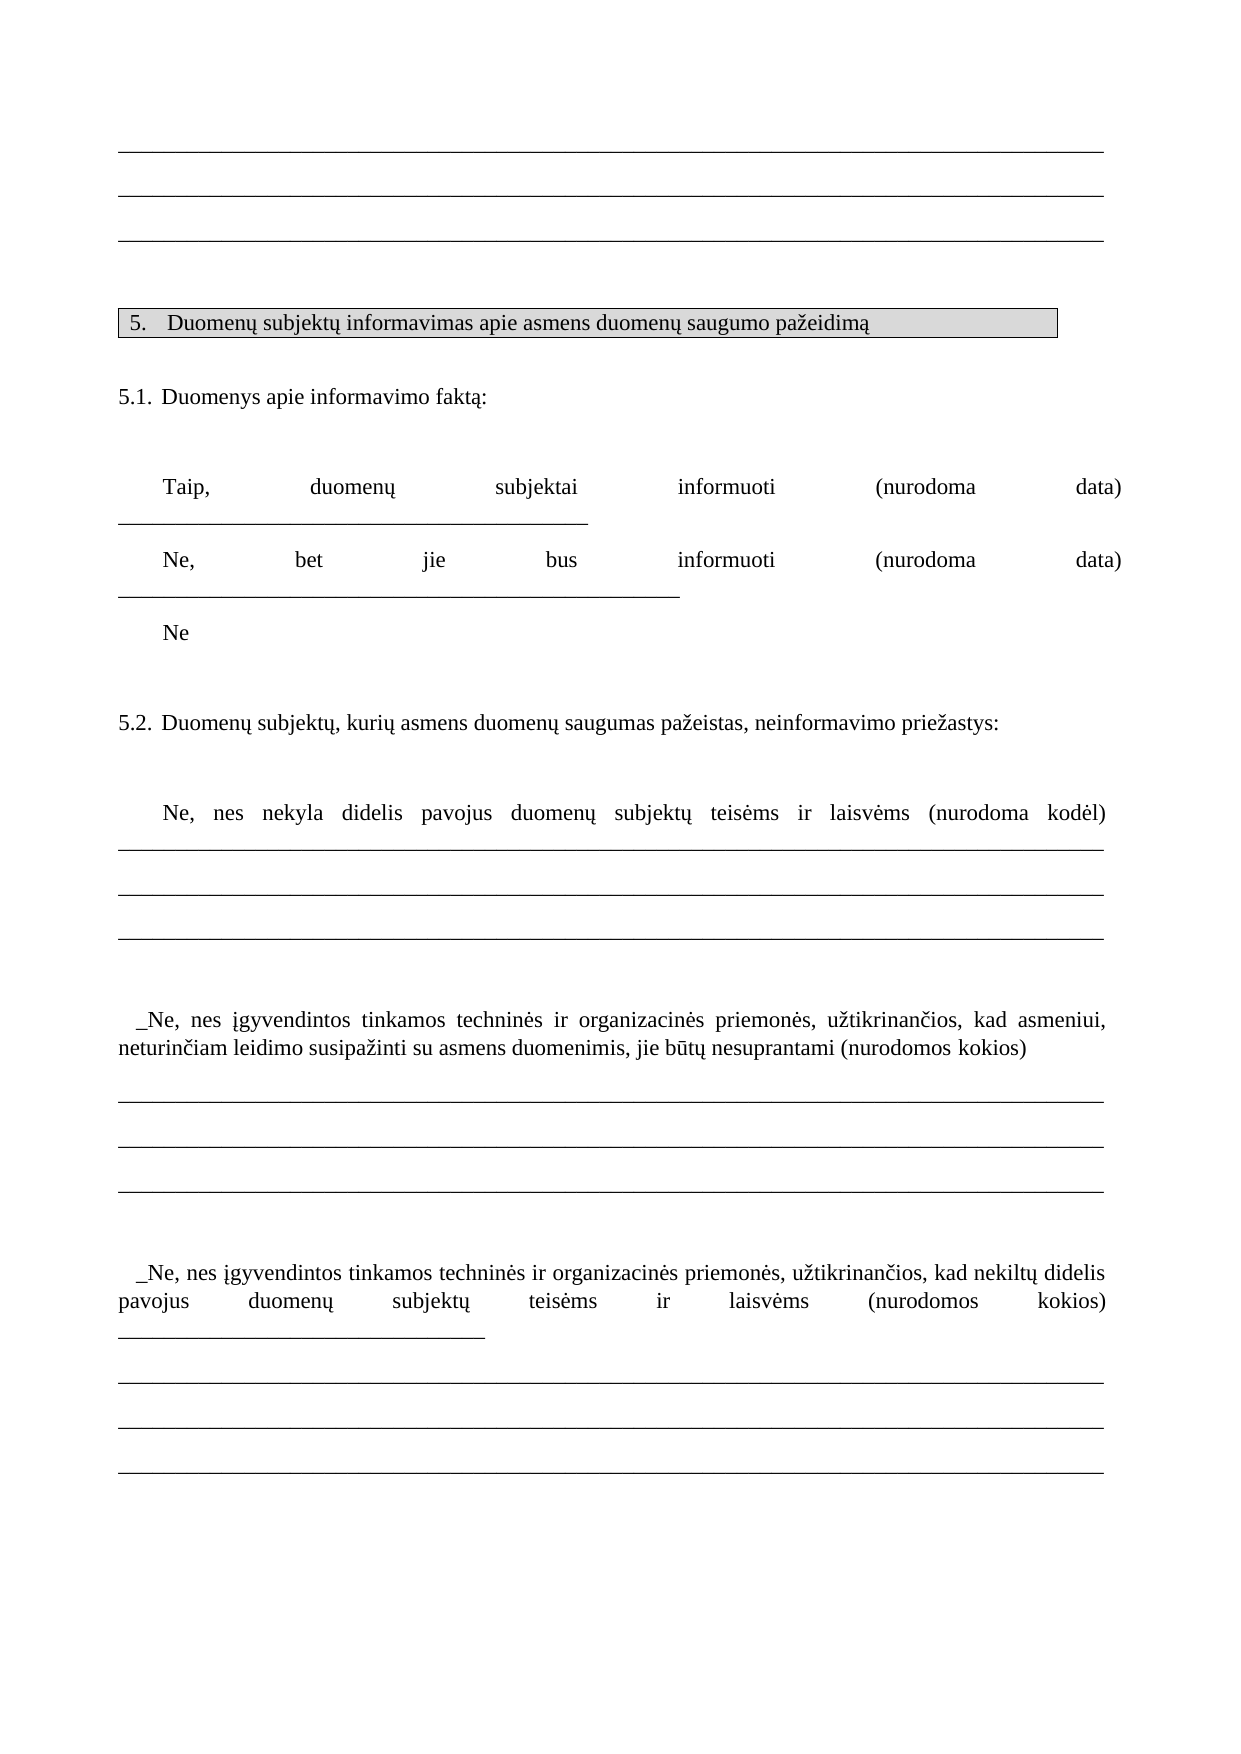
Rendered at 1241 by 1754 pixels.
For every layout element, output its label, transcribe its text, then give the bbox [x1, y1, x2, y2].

text _Ne, nes įgyvendintos tinkamos techninės ir organizacinės priemonės, užtikrinančios, kad nekiltų didelis pavojus duomenų subjektų teisėms ir laisvėms (nurodomos kokios) ________________________________ [118, 1259, 1107, 1342]
text 5.2. Duomenų subjektų, kurių asmens duomenų saugumas pažeistas, neinformavimo priežastys: [118, 709, 1107, 735]
text  Ne, bet jie bus informuoti (nurodoma data) _________________________________________________ [118, 546, 1122, 601]
text ______________________________________________________________________________________ [118, 218, 1107, 245]
text ______________________________________________________________________________________ [118, 1079, 1107, 1106]
text ______________________________________________________________________________________ [118, 173, 1107, 200]
text  Taip, duomenų subjektai informuoti (nurodoma data) _________________________________________ [118, 473, 1122, 527]
text ______________________________________________________________________________________ [118, 128, 1107, 155]
table_header 5. Duomenų subjektų informavimas apie asmens duomenų saugumo pažeidimą [119, 309, 1057, 337]
text ______________________________________________________________________________________ [118, 917, 1107, 943]
text ______________________________________________________________________________________ [118, 1124, 1107, 1151]
text ______________________________________________________________________________________ [118, 1169, 1107, 1196]
text ______________________________________________________________________________________ [118, 872, 1107, 898]
text _Ne, nes įgyvendintos tinkamos techninės ir organizacinės priemonės, užtikrinančios, kad asmeniui, neturinčiam leidimo susipažinti su asmens duomenimis, jie būtų nesuprantami (nurodomos kokios) [118, 1006, 1107, 1061]
text ______________________________________________________________________________________ [118, 1360, 1107, 1386]
text  Ne [118, 619, 1122, 645]
text  Ne, nes nekyla didelis pavojus duomenų subjektų teisėms ir laisvėms (nurodoma kodėl) ______________________________________________________________________________________ [118, 799, 1107, 853]
text ______________________________________________________________________________________ [118, 1450, 1107, 1476]
text 5.1. Duomenys apie informavimo faktą: [118, 383, 1107, 409]
text ______________________________________________________________________________________ [118, 1405, 1107, 1431]
